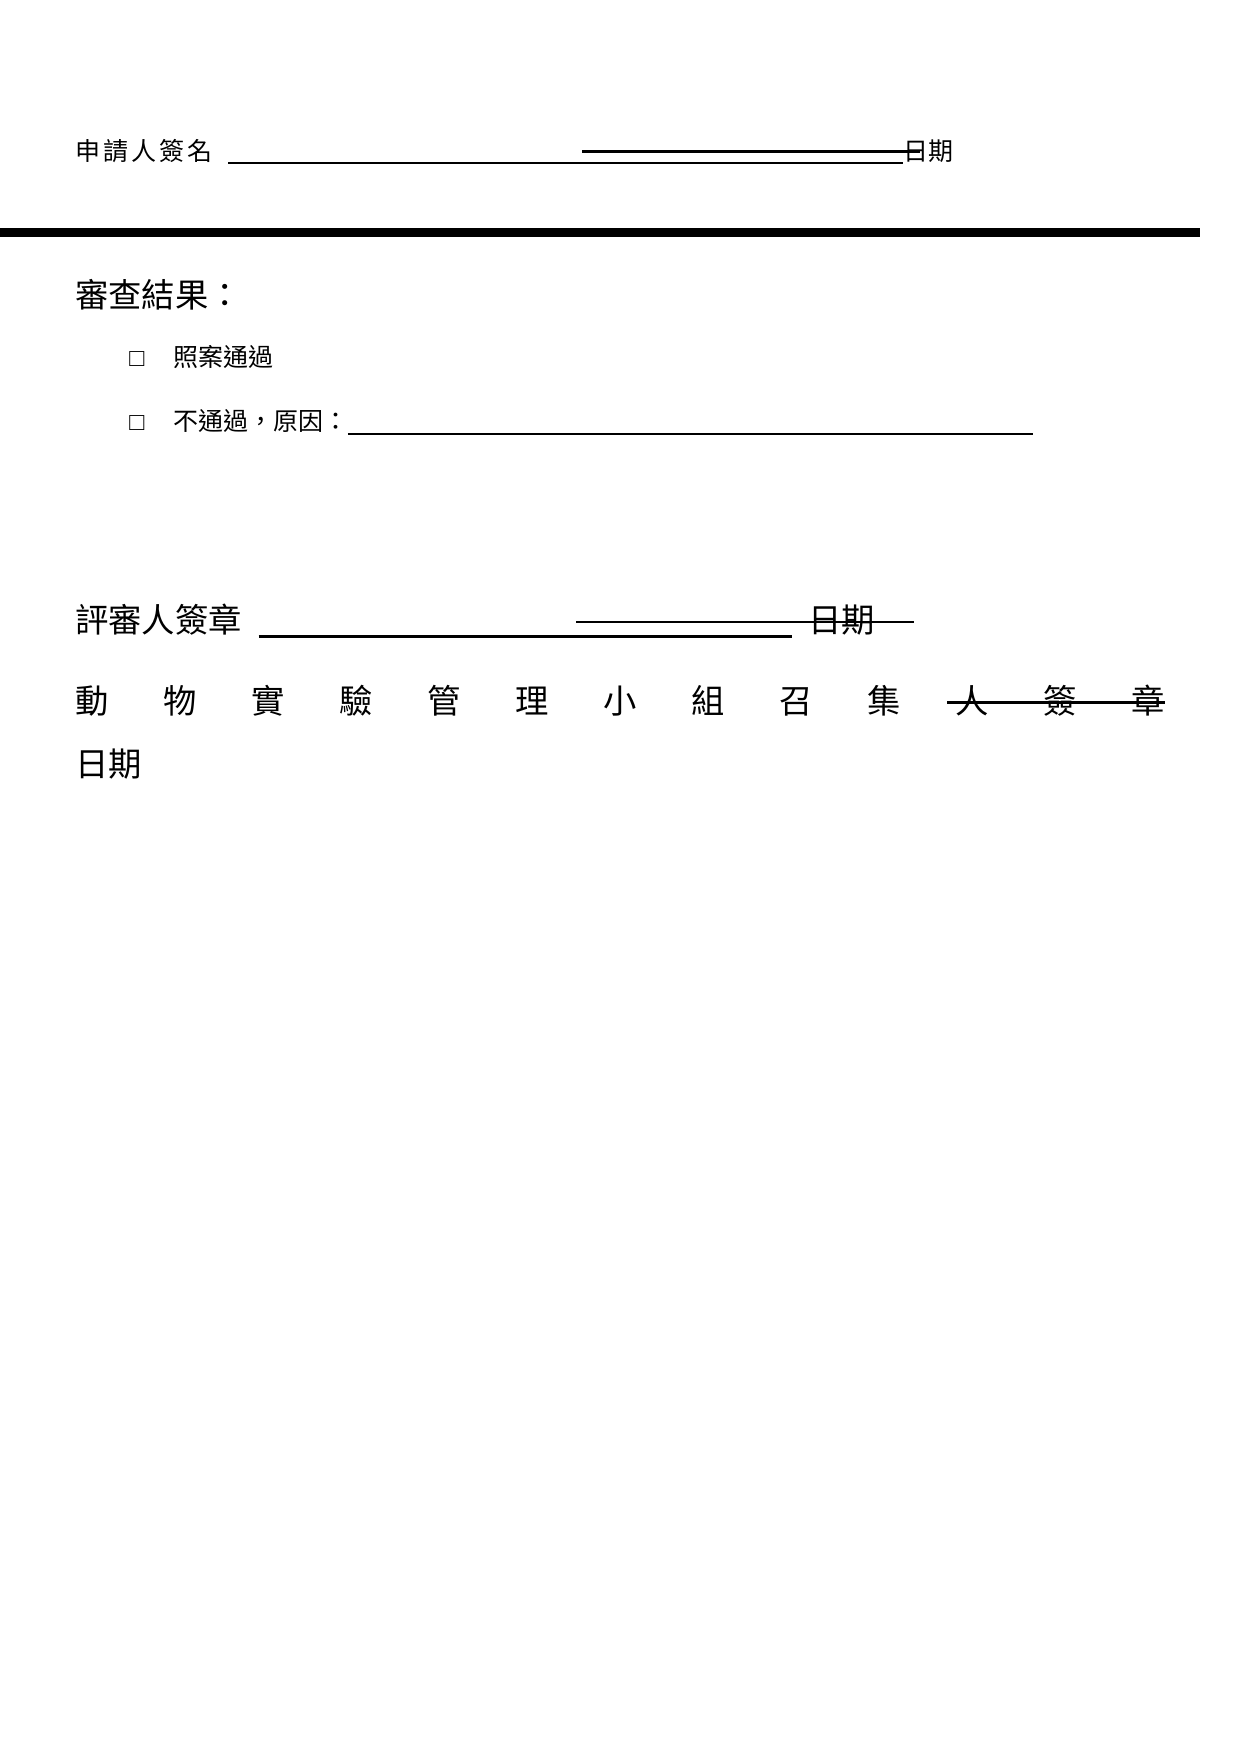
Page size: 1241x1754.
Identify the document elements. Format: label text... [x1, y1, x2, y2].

text 動物實驗管理小組召集人簽章 日期 [75, 658, 1165, 783]
text 評審人簽章 日期 [75, 576, 1165, 639]
text 申請人簽名 日期 [75, 108, 1165, 170]
list 不通過，原因： [129, 376, 1165, 439]
text 審查結果： [75, 251, 1165, 314]
list 照案通過 [129, 314, 1165, 376]
